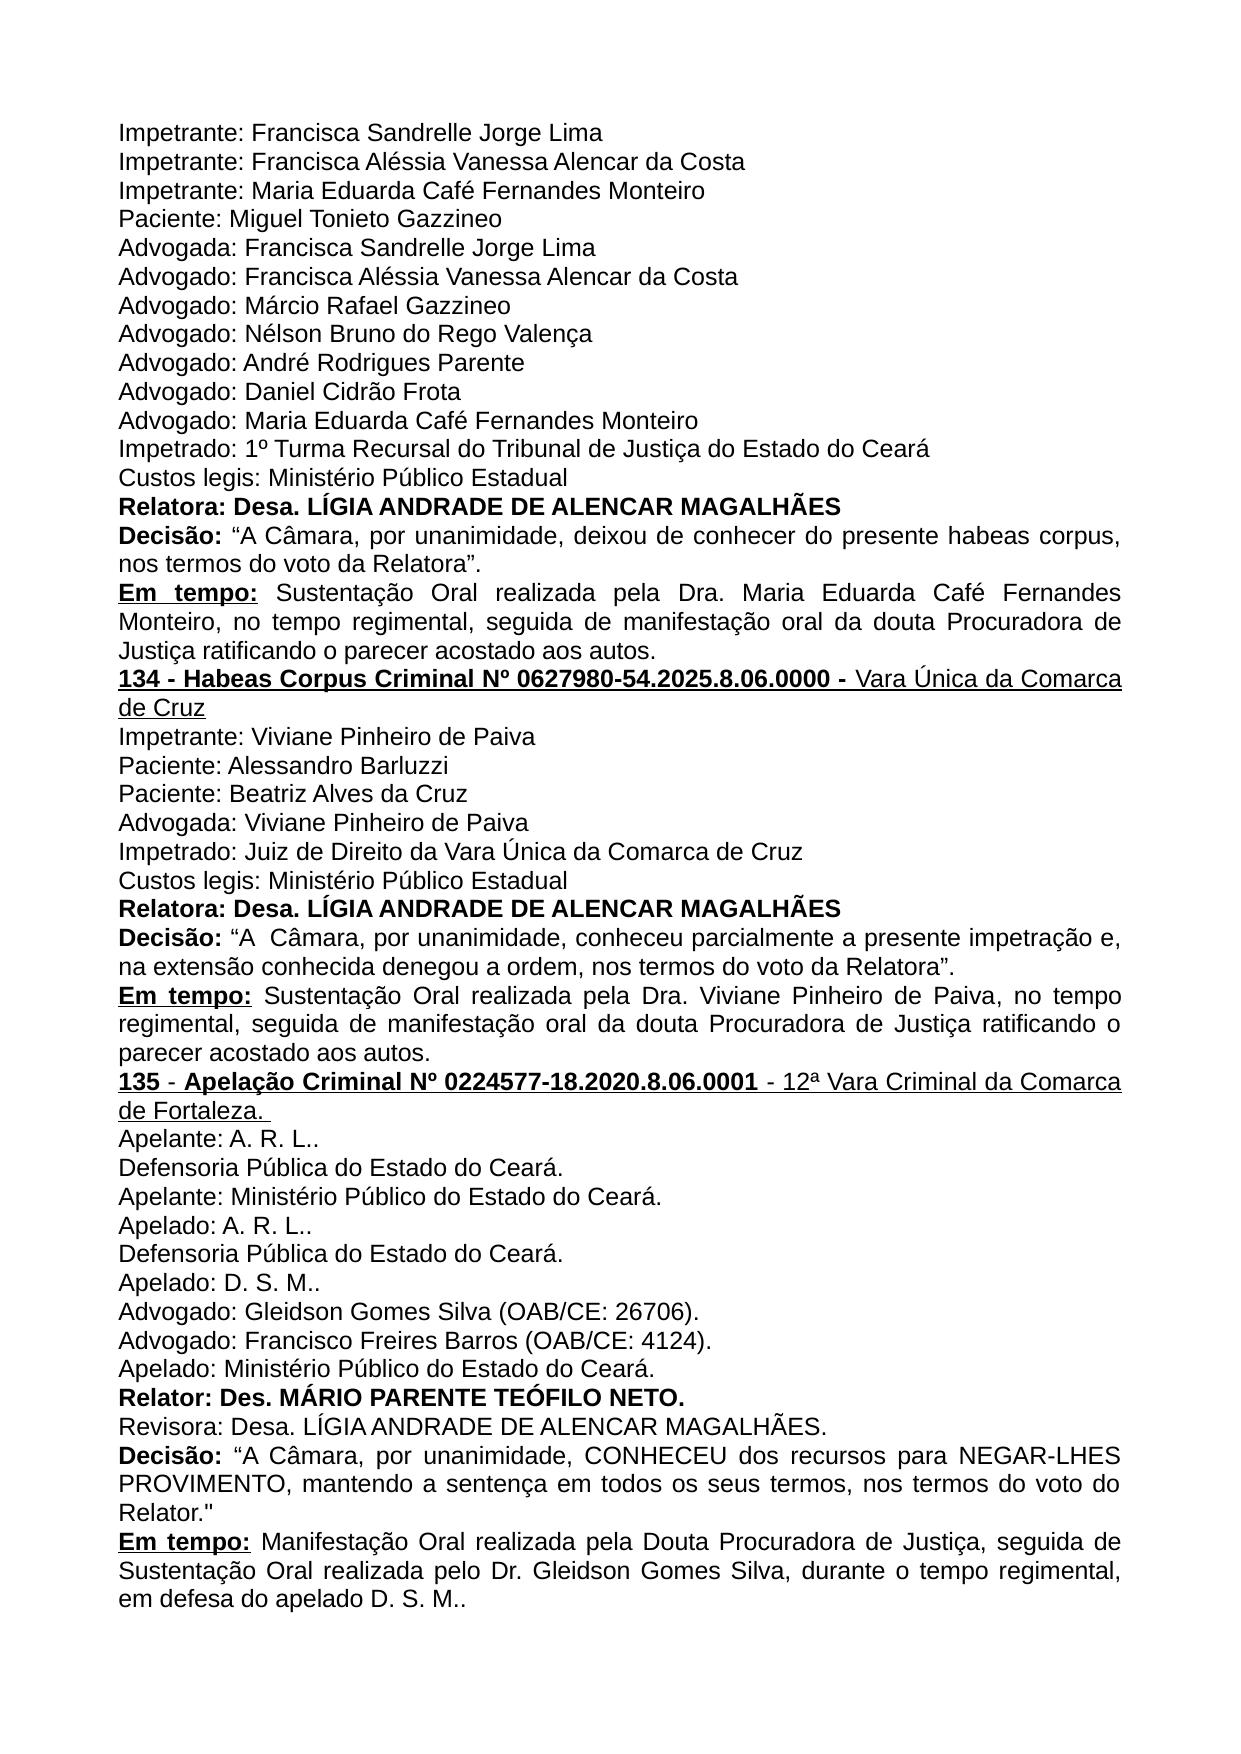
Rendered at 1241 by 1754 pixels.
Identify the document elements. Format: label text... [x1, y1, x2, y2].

text Impetrado: Juiz de Direito da Vara Única da Comarca de Cruz [118, 837, 1122, 866]
text Relator: Des. MÁRIO PARENTE TEÓFILO NETO. [118, 1383, 1122, 1412]
text 134 - Habeas Corpus Criminal Nº 0627980-54.2025.8.06.0000 - Vara Única da Comarca [118, 664, 1122, 689]
text Advogado: Francisco Freires Barros (OAB/CE: 4124). [118, 1326, 1122, 1354]
text Impetrante: Francisca Aléssia Vanessa Alencar da Costa [118, 147, 1122, 176]
text Custos legis: Ministério Público Estadual [118, 866, 1122, 894]
text Advogado: Márcio Rafael Gazzineo [118, 291, 1122, 319]
text Custos legis: Ministério Público Estadual [118, 463, 1122, 492]
text Revisora: Desa. LÍGIA ANDRADE DE ALENCAR MAGALHÃES. [118, 1412, 1122, 1441]
text Advogado: Francisca Aléssia Vanessa Alencar da Costa [118, 262, 1122, 291]
text Advogado: Gleidson Gomes Silva (OAB/CE: 26706). [118, 1297, 1122, 1326]
text Advogada: Viviane Pinheiro de Paiva [118, 808, 1122, 837]
text Apelado: A. R. L.. [118, 1211, 1122, 1239]
text Relatora: Desa. LÍGIA ANDRADE DE ALENCAR MAGALHÃES [118, 492, 1122, 521]
text Impetrante: Francisca Sandrelle Jorge Lima [118, 118, 1122, 147]
text Decisão: “A Câmara, por unanimidade, CONHECEU dos recursos para NEGAR-LHES PROVIMENTO, mantendo a sentença em todos os seus termos, nos termos do voto do Relator." [118, 1441, 1122, 1527]
text Relatora: Desa. LÍGIA ANDRADE DE ALENCAR MAGALHÃES [118, 894, 1122, 923]
text Defensoria Pública do Estado do Ceará. [118, 1239, 1122, 1268]
text Paciente: Beatriz Alves da Cruz [118, 779, 1122, 808]
text Paciente: Alessandro Barluzzi [118, 751, 1122, 779]
text Advogado: Daniel Cidrão Frota [118, 377, 1122, 406]
text Apelante: Ministério Público do Estado do Ceará. [118, 1182, 1122, 1211]
text Decisão: “A Câmara, por unanimidade, conheceu parcialmente a presente impetração e, na extensão conhecida denegou a ordem, nos termos do voto da Relatora”. [118, 923, 1122, 981]
text Em tempo: Sustentação Oral realizada pela Dra. Maria Eduarda Café Fernandes Monteiro, no tempo regimental, seguida de manifestação oral da douta Procuradora de Justiça ratificando o parecer acostado aos autos. [118, 578, 1122, 664]
text Apelado: Ministério Público do Estado do Ceará. [118, 1354, 1122, 1383]
text de Cruz [118, 691, 1122, 722]
text Impetrante: Viviane Pinheiro de Paiva [118, 722, 1122, 751]
text Apelado: D. S. M.. [118, 1268, 1122, 1297]
text Apelante: A. R. L.. [118, 1124, 1122, 1153]
text Paciente: Miguel Tonieto Gazzineo [118, 204, 1122, 233]
text Decisão: “A Câmara, por unanimidade, deixou de conhecer do presente habeas corpus, nos termos do voto da Relatora”. [118, 521, 1122, 578]
text Advogado: Nélson Bruno do Rego Valença [118, 319, 1122, 348]
text Impetrante: Maria Eduarda Café Fernandes Monteiro [118, 176, 1122, 204]
text de Fortaleza. [118, 1093, 1122, 1124]
text Em tempo: Manifestação Oral realizada pela Douta Procuradora de Justiça, seguida de Sustentação Oral realizada pelo Dr. Gleidson Gomes Silva, durante o tempo regimental, em defesa do apelado D. S. M.. [118, 1527, 1122, 1613]
text Defensoria Pública do Estado do Ceará. [118, 1153, 1122, 1182]
text Advogado: André Rodrigues Parente [118, 348, 1122, 377]
text Impetrado: 1º Turma Recursal do Tribunal de Justiça do Estado do Ceará [118, 434, 1122, 463]
text 135 - Apelação Criminal Nº 0224577-18.2020.8.06.0001 - 12ª Vara Criminal da Comarca [118, 1067, 1122, 1092]
text Advogada: Francisca Sandrelle Jorge Lima [118, 233, 1122, 262]
text Advogado: Maria Eduarda Café Fernandes Monteiro [118, 406, 1122, 434]
text Em tempo: Sustentação Oral realizada pela Dra. Viviane Pinheiro de Paiva, no tempo regimental, seguida de manifestação oral da douta Procuradora de Justiça ratificando o parecer acostado aos autos. [118, 981, 1122, 1067]
